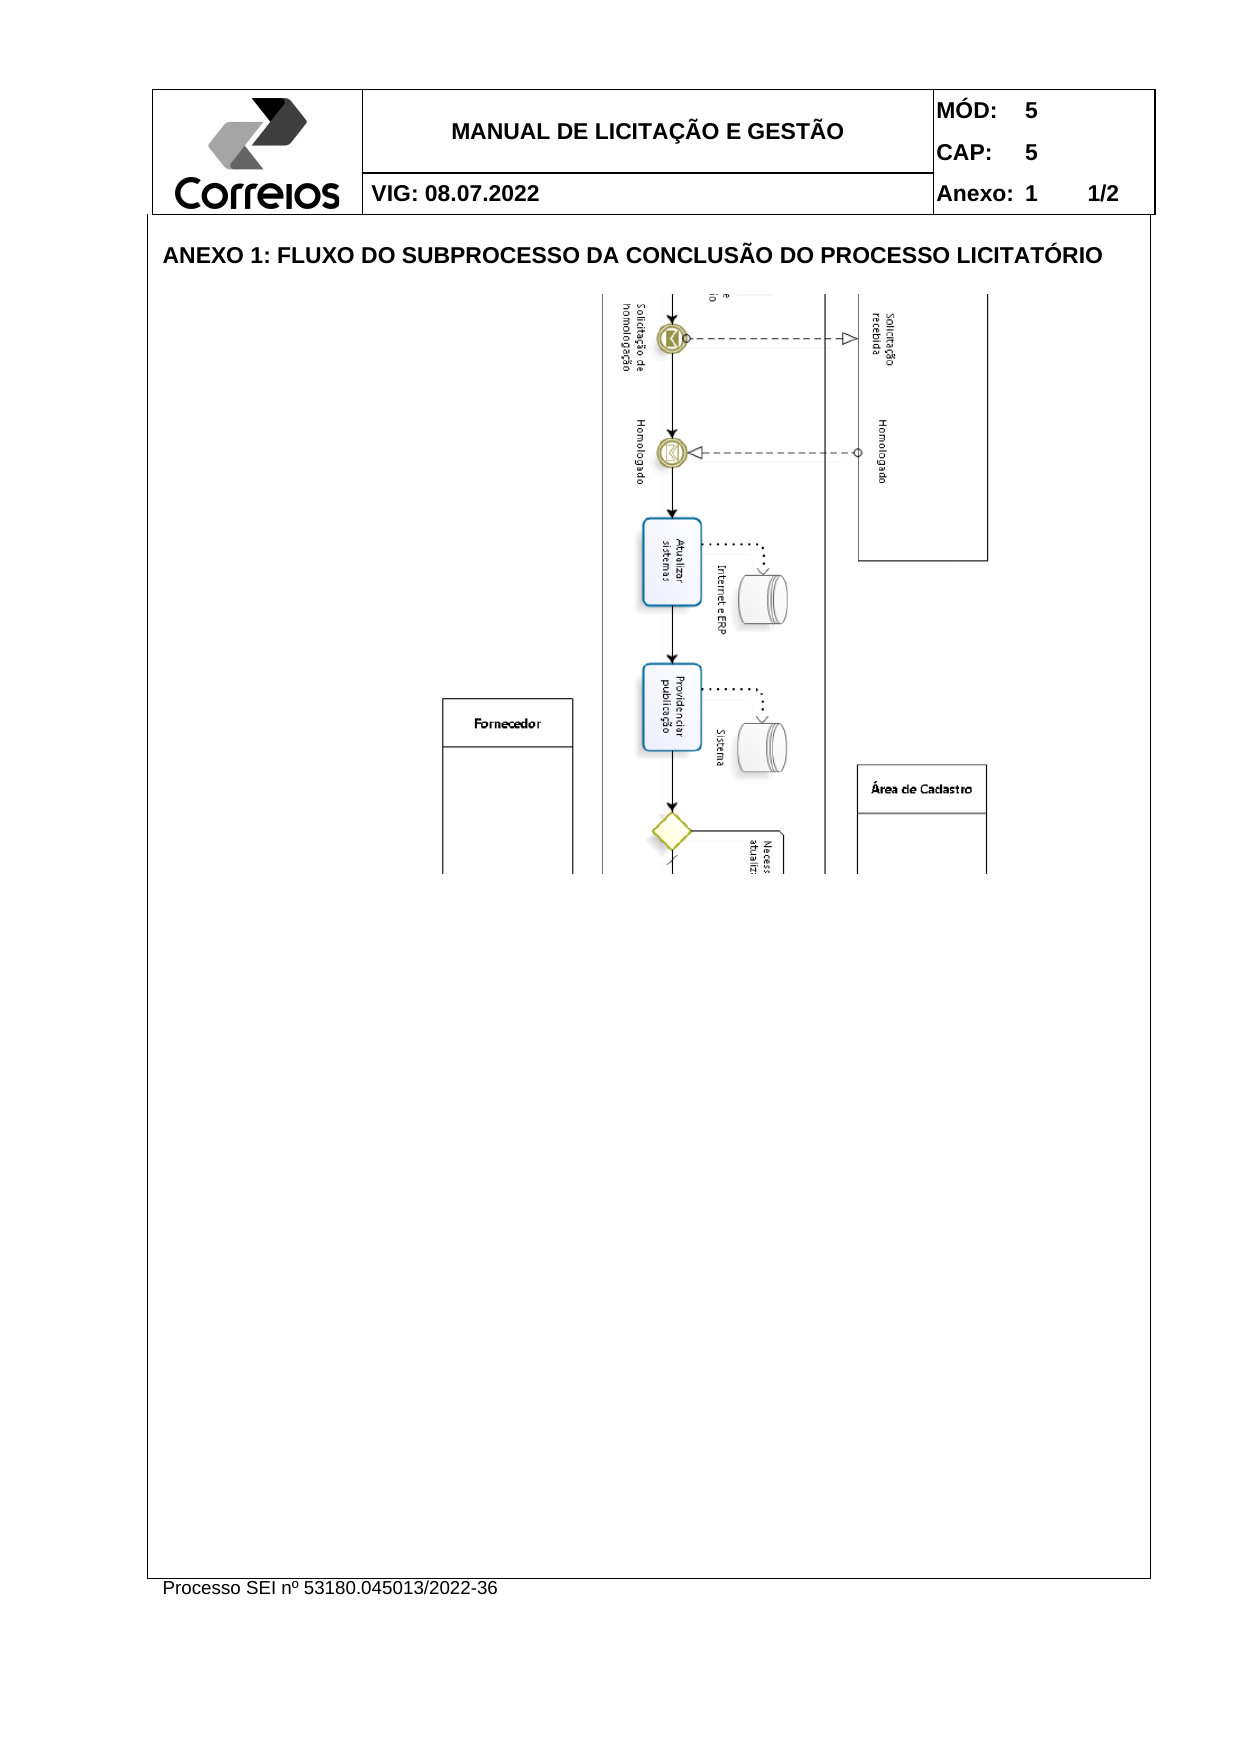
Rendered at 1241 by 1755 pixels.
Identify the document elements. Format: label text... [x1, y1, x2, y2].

text ANEXO 1: FLUXO DO SUBPROCESSO DA CONCLUSÃO DO PROCESSO LICITATÓRIO [162, 242, 1116, 268]
